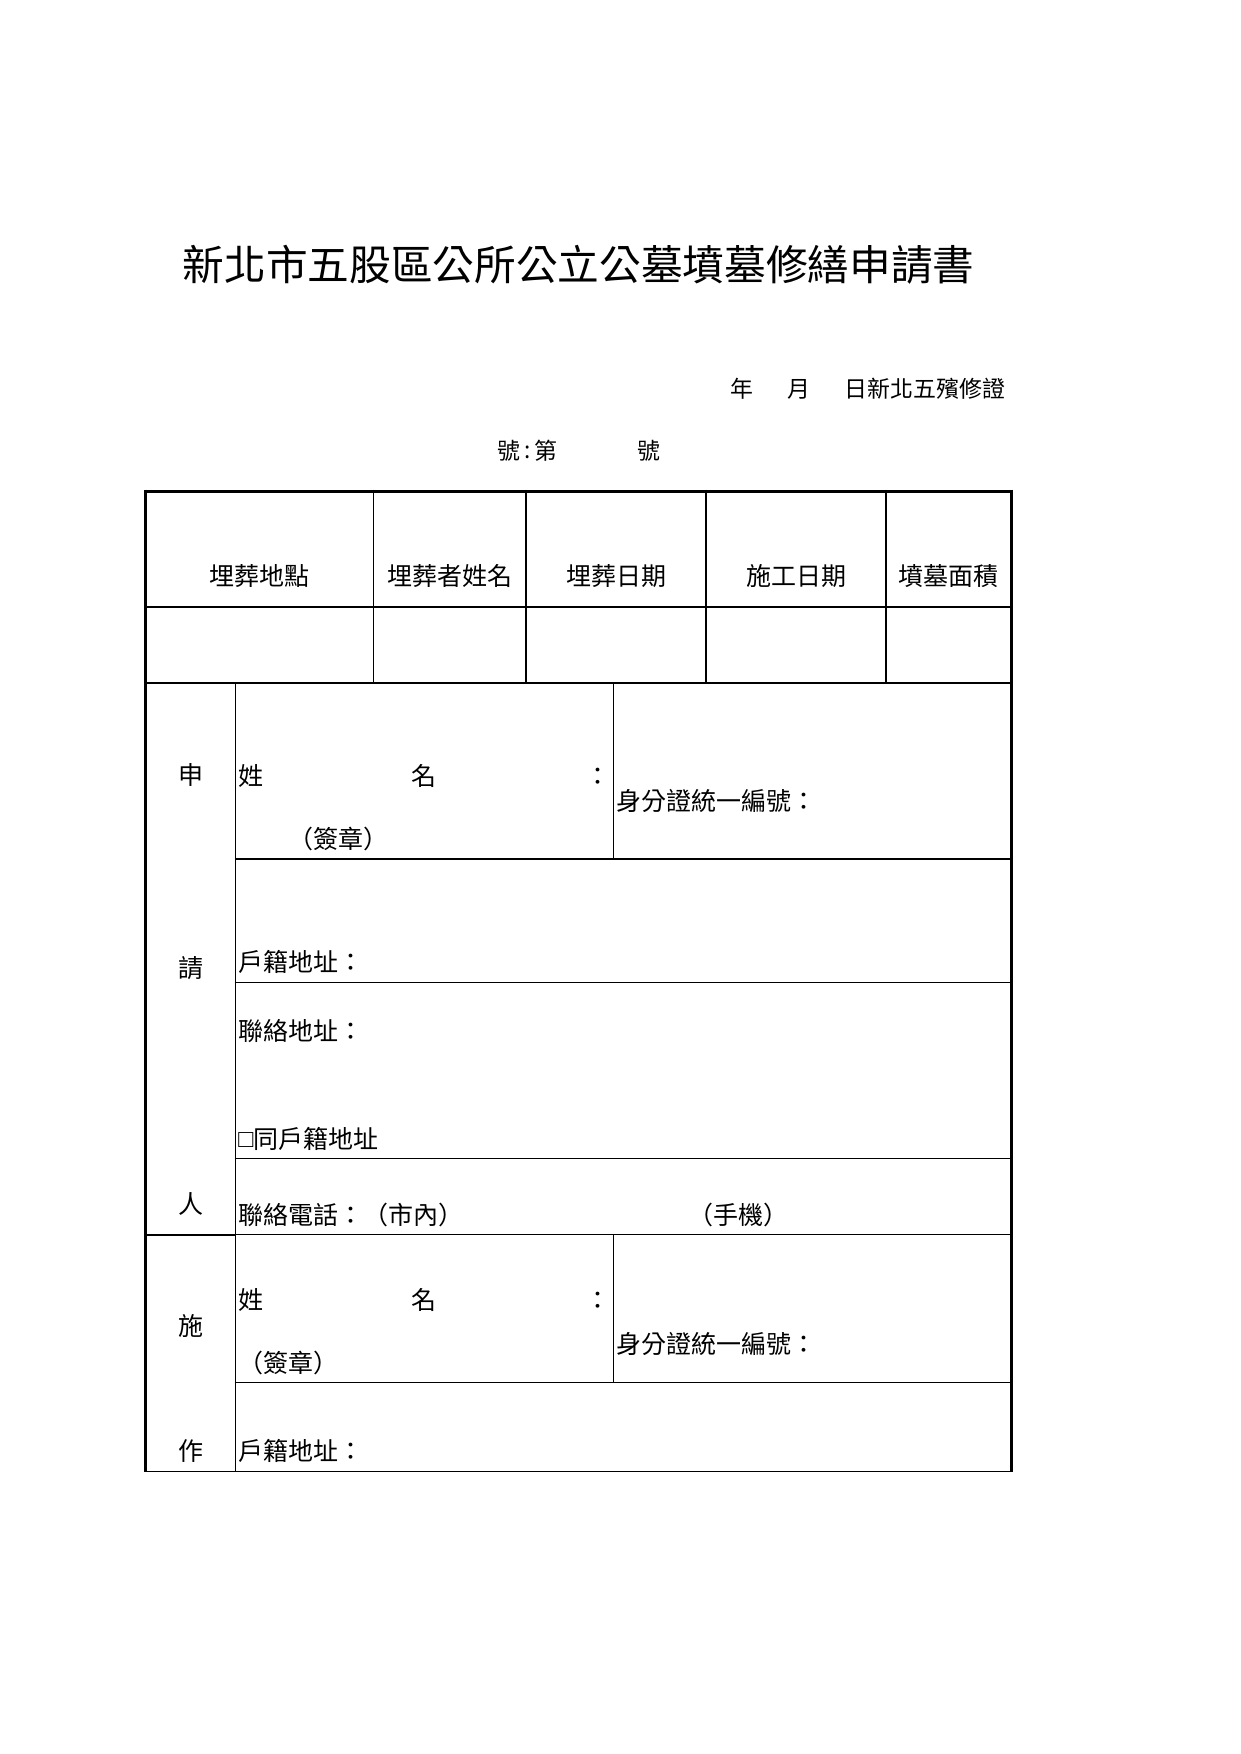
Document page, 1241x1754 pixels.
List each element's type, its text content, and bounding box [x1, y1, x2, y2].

table_cell 埋葬者姓名 [374, 493, 525, 606]
table_cell 墳墓面積 [887, 493, 1010, 606]
table_cell [374, 608, 525, 682]
table_cell 埋葬地點 [147, 493, 373, 606]
table_cell 申 請 人 [147, 684, 235, 1234]
table_cell 施 作 人 [147, 1236, 235, 1471]
table_cell 年 月 日 [527, 608, 705, 682]
table_cell 戶籍地址： [236, 1383, 1010, 1471]
table_cell 聯絡地址： □同戶籍地址 [236, 983, 1010, 1158]
table_cell 施工日期 [707, 493, 885, 606]
table_cell 姓名： （簽章） [236, 684, 613, 858]
table_cell 聯絡電話：（市內） （手機） [236, 1159, 1010, 1234]
table_cell 埋葬日期 [527, 493, 705, 606]
table_cell 戶籍地址： [236, 860, 1010, 982]
table_cell 姓名： （簽章） [236, 1235, 613, 1382]
table_cell 區 公墓 [147, 608, 373, 682]
table_cell 年 月 日 [707, 608, 885, 682]
table_cell 身分證統一編號： [614, 1235, 1010, 1382]
table_header 新北市五股區公所公立公墓墳墓修繕申請書 年 月 日新北五殯修證號:第 號 [146, 158, 1011, 489]
table_cell 平方公尺 [887, 608, 1010, 682]
table_cell 身分證統一編號： [614, 684, 1010, 858]
